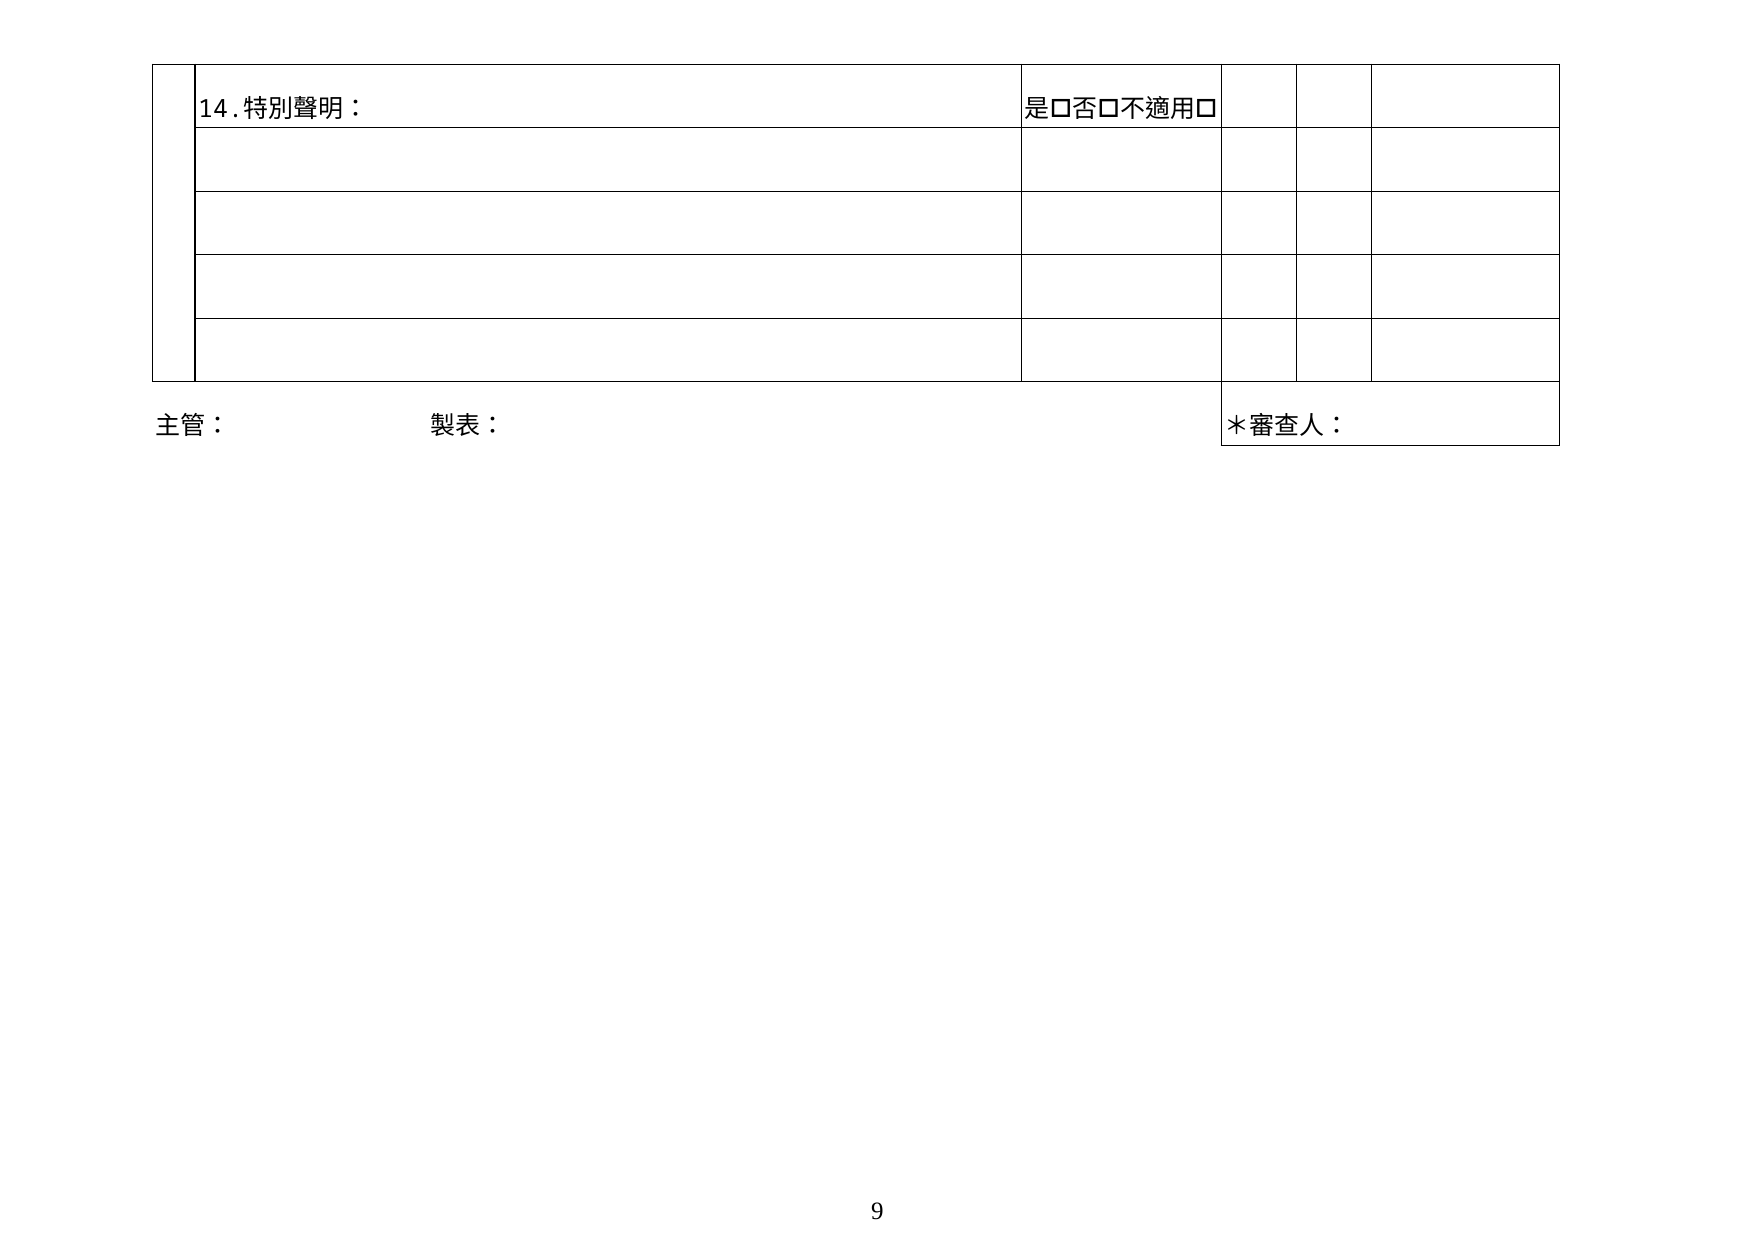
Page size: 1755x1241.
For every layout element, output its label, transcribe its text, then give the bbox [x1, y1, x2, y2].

table_cell [196, 128, 1021, 191]
table_cell [1022, 319, 1221, 381]
table_cell 14.特別聲明： [196, 65, 1021, 127]
table_cell [1297, 65, 1371, 127]
table_cell [1222, 128, 1296, 191]
table_cell [1372, 255, 1559, 318]
table_cell [1022, 255, 1221, 318]
table_cell [1222, 319, 1296, 381]
table_cell [1297, 255, 1371, 318]
table_cell [1372, 319, 1559, 381]
table_cell [196, 319, 1021, 381]
table_cell [1222, 65, 1296, 127]
table_cell [1022, 192, 1221, 254]
table_cell 主管： 製表： [153, 382, 1221, 445]
table_cell [196, 192, 1021, 254]
table_cell [1297, 128, 1371, 191]
table_cell [1297, 192, 1371, 254]
table_cell [1222, 192, 1296, 254]
table_cell [1372, 192, 1559, 254]
table_cell 是否不適用 [1022, 65, 1221, 127]
table_cell ＊審查人： [1222, 382, 1559, 445]
table_cell [1372, 65, 1559, 127]
table_cell [1297, 319, 1371, 381]
table_header ○○證券股份有限公司︵共 頁第 頁︶ [1560, 64, 1602, 445]
table_cell [1222, 255, 1296, 318]
table_header [153, 65, 194, 381]
table_cell [196, 255, 1021, 318]
table_cell [1022, 128, 1221, 191]
table_cell [1372, 128, 1559, 191]
